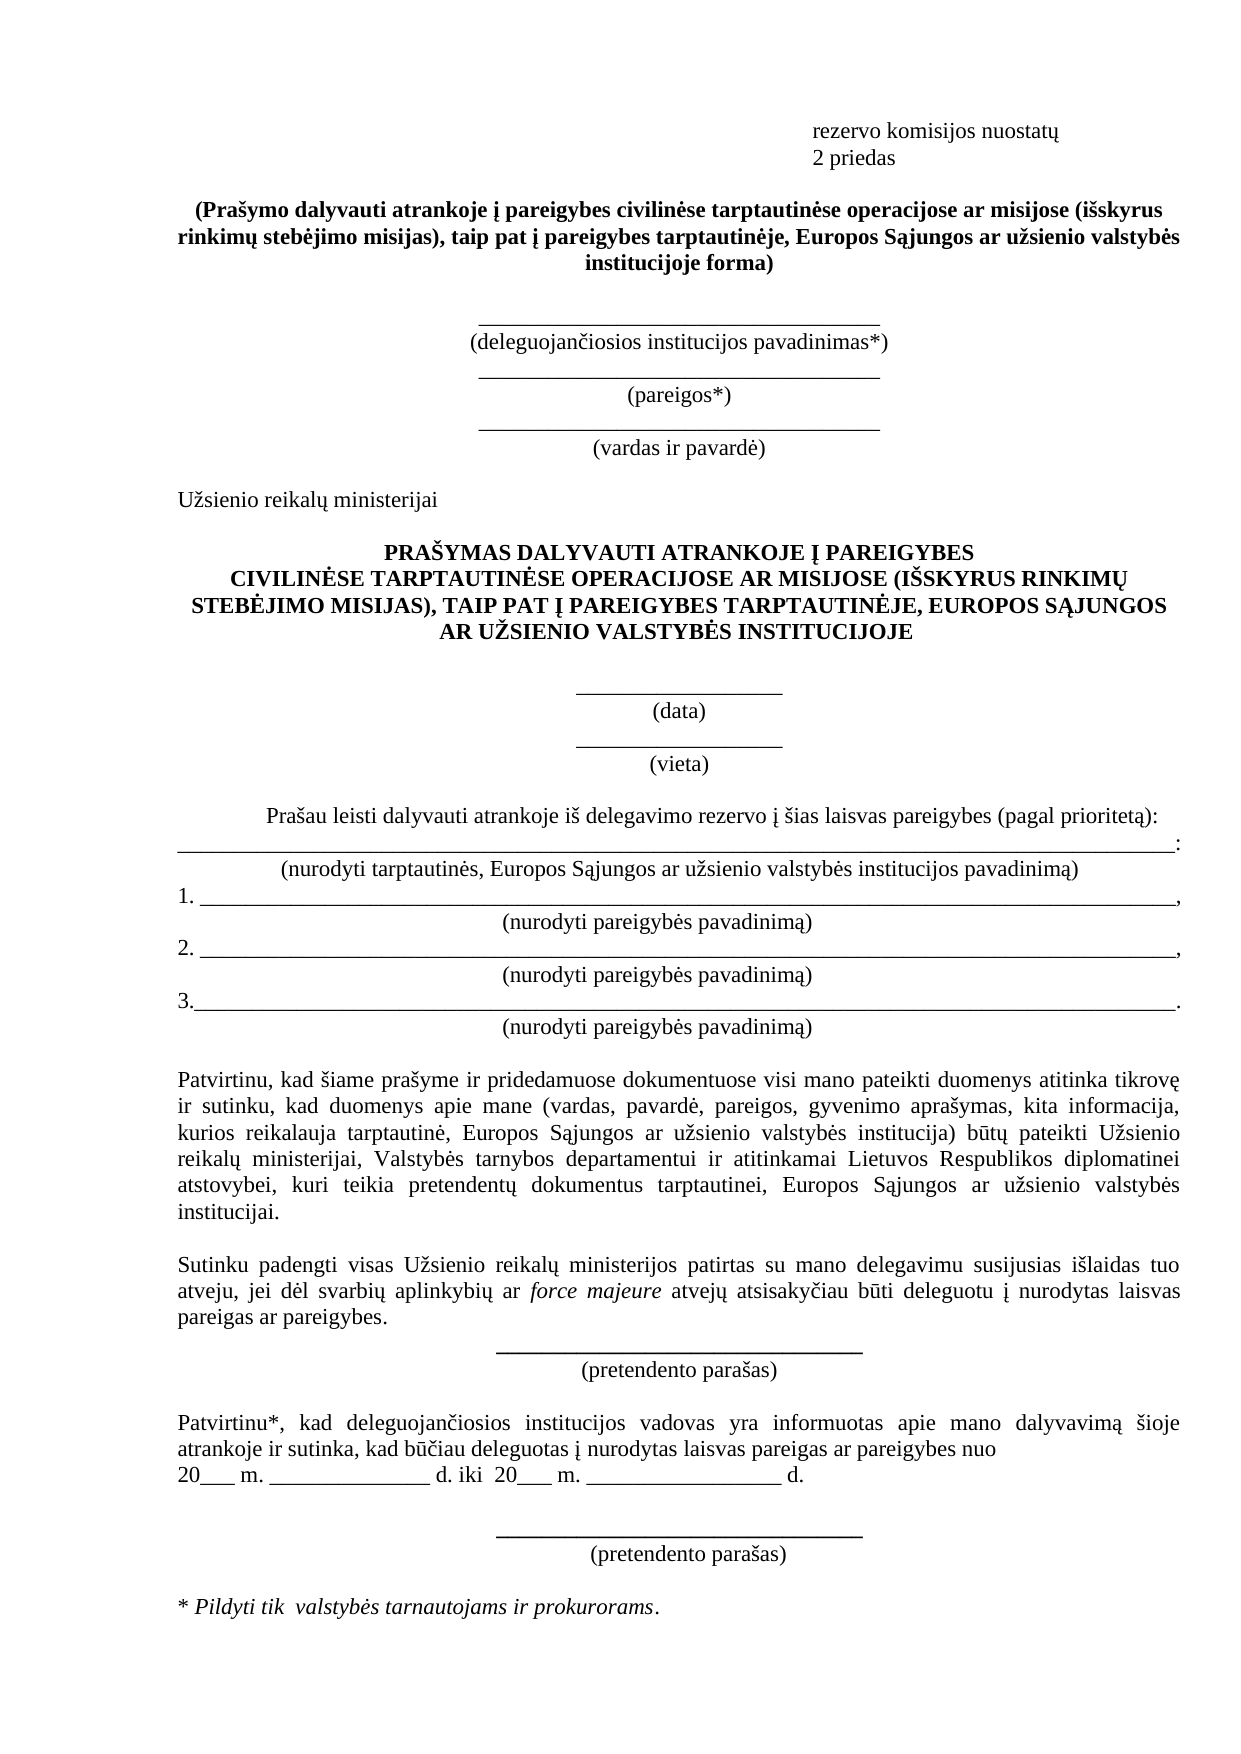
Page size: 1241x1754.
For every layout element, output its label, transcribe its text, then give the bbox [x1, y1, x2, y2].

text (Prašymo dalyvauti atrankoje į pareigybes civilinėse tarptautinėse operacijose ar misijose (išskyrus rinkimų stebėjimo misijas), taip pat į pareigybes tarptautinėje, Europos Sąjungos ar užsienio valstybės institucijoje forma) [177, 196, 1181, 276]
text Užsienio reikalų ministerijai [177, 486, 1199, 513]
text rezervo komisijos nuostatų [812, 117, 1181, 144]
text PRAŠYMAS DALYVAUTI ATRANKOJE Į PAREIGYBES [177, 539, 1181, 565]
text Prašau leisti dalyvauti atrankoje iš delegavimo rezervo į šias laisvas pareigybes (pagal prioritetą): [177, 803, 1181, 829]
text 1. , [177, 882, 1181, 908]
text * Pildyti tik valstybės tarnautojams ir prokurorams. [177, 1593, 1181, 1619]
text (nurodyti pareigybės pavadinimą) [177, 1013, 1199, 1040]
text ___________________________________ [177, 302, 1181, 328]
text (vieta) [177, 750, 1181, 776]
text (pareigos*) [177, 381, 1181, 407]
text (nurodyti pareigybės pavadinimą) [177, 961, 1181, 987]
text (pretendento parašas) [177, 1356, 1181, 1382]
text CIVILINĖSE TARPTAUTINĖSE OPERACIJOSE AR MISIJOSE (IŠSKYRUS RINKIMŲ STEBĖJIMO MISIJAS), TAIP PAT Į PAREIGYBES TARPTAUTINĖJE, EUROPOS SĄJUNGOS AR UŽSIENIO VALSTYBĖS INSTITUCIJOJE [177, 565, 1181, 644]
text __________________ [177, 723, 1181, 750]
text (nurodyti tarptautinės, Europos Sąjungos ar užsienio valstybės institucijos pavadinimą) [177, 855, 1181, 882]
text Sutinku padengti visas Užsienio reikalų ministerijos patirtas su mano delegavimu susijusias išlaidas tuo atveju, jei dėl svarbių aplinkybių ar force majeure atvejų atsisakyčiau būti deleguotu į nurodytas laisvas pareigas ar pareigybes. [177, 1251, 1181, 1330]
text (data) [177, 697, 1181, 723]
text ________________________________ [177, 1514, 1181, 1541]
text Patvirtinu, kad šiame prašyme ir pridedamuose dokumentuose visi mano pateikti duomenys atitinka tikrovę ir sutinku, kad duomenys apie mane (vardas, pavardė, pareigos, gyvenimo aprašymas, kita informacija, kurios reikalauja tarptautinė, Europos Sąjungos ar užsienio valstybės institucija) būtų pateikti Užsienio reikalų ministerijai, Valstybės tarnybos departamentui ir atitinkamai Lietuvos Respublikos diplomatinei atstovybei, kuri teikia pretendentų dokumentus tarptautinei, Europos Sąjungos ar užsienio valstybės institucijai. [177, 1066, 1181, 1224]
text (nurodyti pareigybės pavadinimą) [177, 908, 1181, 934]
text 2. , [177, 934, 1181, 961]
text Patvirtinu*, kad deleguojančiosios institucijos vadovas yra informuotas apie mano dalyvavimą šioje atrankoje ir sutinka, kad būčiau deleguotas į nurodytas laisvas pareigas ar pareigybes nuo [177, 1409, 1181, 1461]
text ___________________________________ [177, 354, 1181, 381]
text __________________ [177, 671, 1181, 697]
text ___________________________________ [177, 407, 1181, 434]
text 3. . [177, 987, 1181, 1013]
text _ : [177, 829, 1181, 855]
text (vardas ir pavardė) [177, 434, 1181, 460]
text 20___ m. ______________ d. iki 20___ m. _________________ d. [177, 1461, 1181, 1488]
text (deleguojančiosios institucijos pavadinimas*) [177, 328, 1181, 354]
text ________________________________ [177, 1330, 1181, 1356]
text 2 priedas [812, 144, 1181, 170]
text (pretendento parašas) [177, 1541, 1199, 1567]
